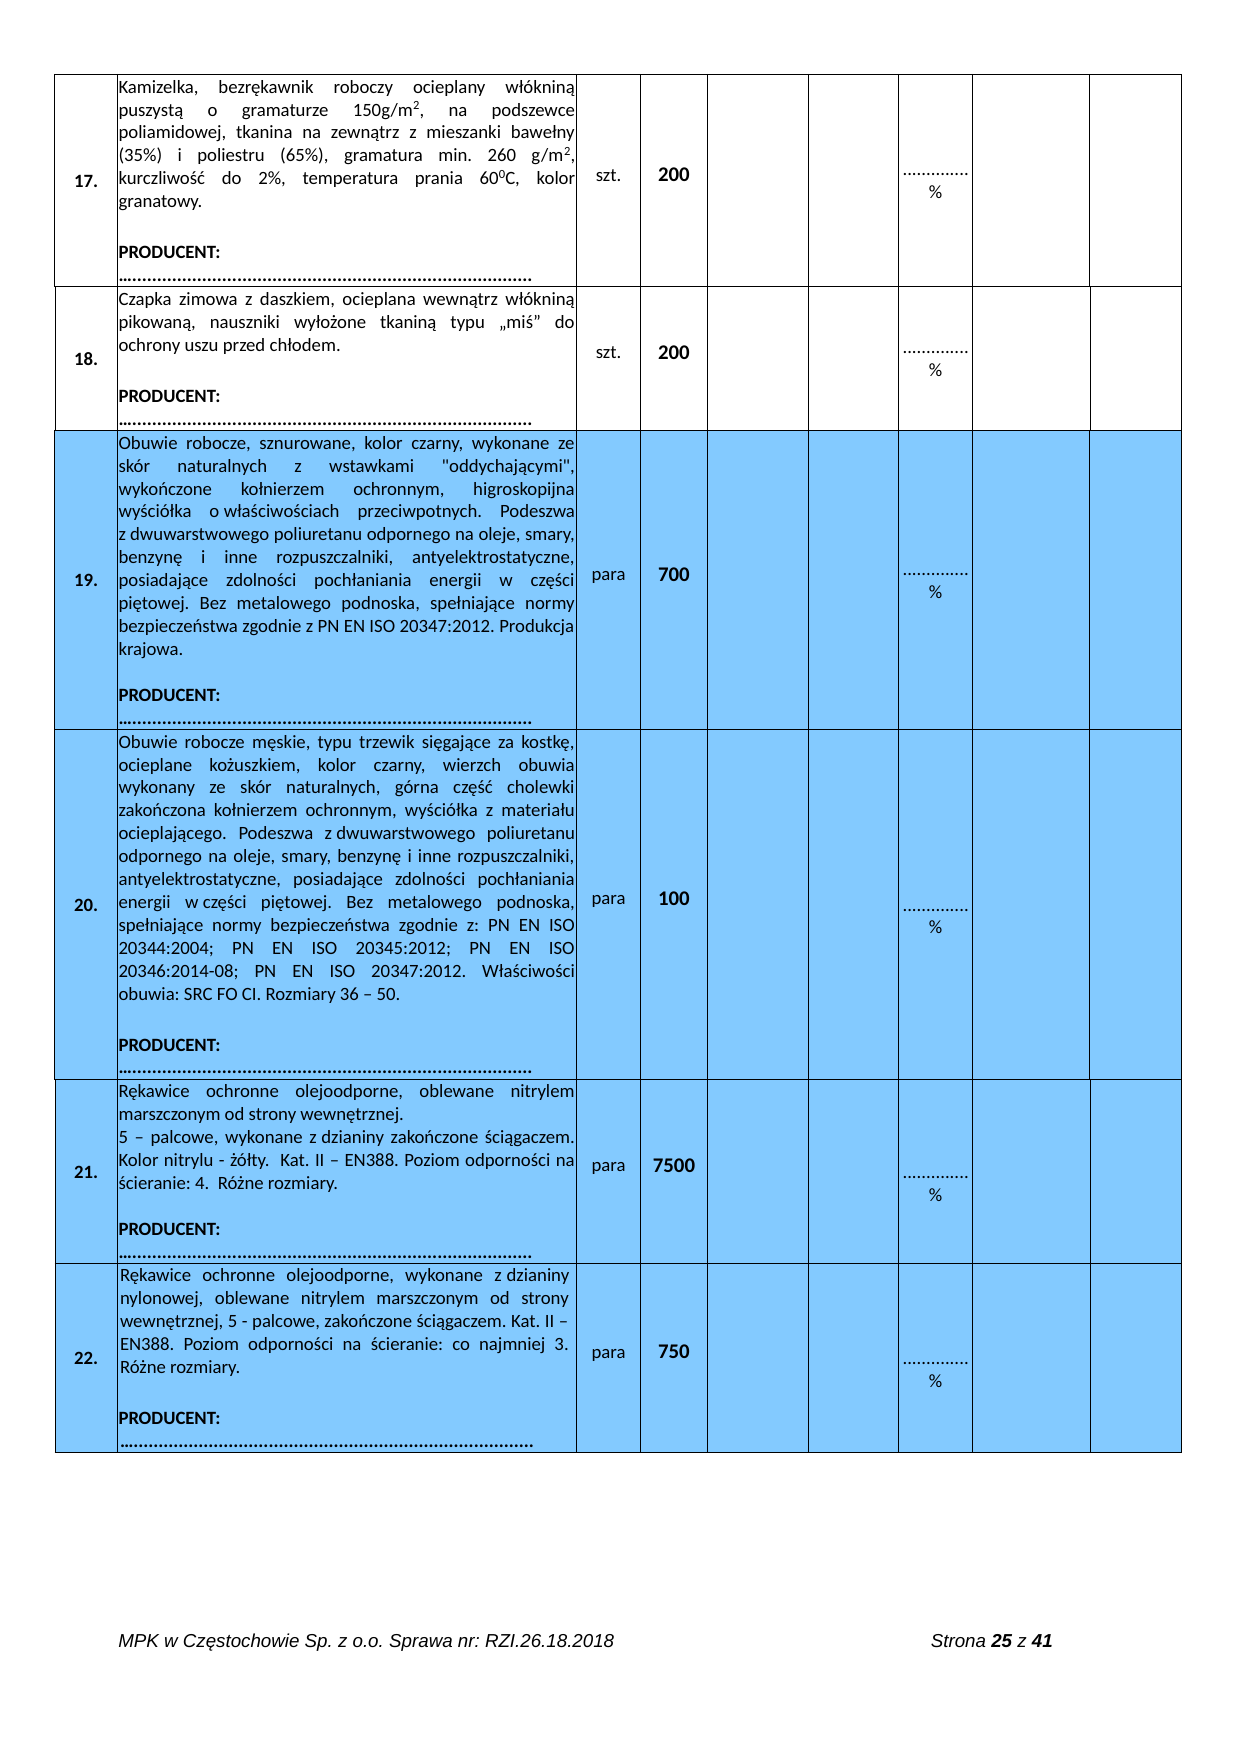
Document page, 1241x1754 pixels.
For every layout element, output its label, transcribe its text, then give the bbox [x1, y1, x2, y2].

table_cell Rękawice ochronne olejoodporne, wykonane z dzianiny nylonowej, oblewane nitrylem marszczonym od strony wewnętrznej, 5 - palcowe, zakończone ściągaczem. Kat. II – EN388. Poziom odporności na ścieranie: co najmniej 3. Różne rozmiary. PRODUCENT: …................................................................................ [118, 1264, 576, 1452]
table_cell 19. [55, 431, 117, 729]
table_cell [809, 730, 898, 1079]
table_cell .............. % [899, 730, 972, 1079]
table_cell 22. [56, 1264, 117, 1452]
table_cell 18. [56, 287, 117, 430]
table_cell [973, 287, 1090, 430]
table_cell [973, 1264, 1090, 1452]
table_cell [1091, 1264, 1181, 1452]
table_cell [708, 431, 808, 729]
table_cell 21. [56, 1080, 117, 1263]
table_cell [809, 431, 898, 729]
table_cell .............. % [899, 1080, 972, 1263]
table_cell Obuwie robocze męskie, typu trzewik sięgające za kostkę, ocieplane kożuszkiem, kolor czarny, wierzch obuwia wykonany ze skór naturalnych, górna część cholewki zakończona kołnierzem ochronnym, wyściółka z materiału ocieplającego. Podeszwa z dwuwarstwowego poliuretanu odpornego na oleje, smary, benzynę i inne rozpuszczalniki, antyelektrostatyczne, posiadające zdolności pochłaniania energii w części piętowej. Bez metalowego podnoska, spełniające normy bezpieczeństwa zgodnie z: PN EN ISO 20344:2004; PN EN ISO 20345:2012; PN EN ISO 20346:2014-08; PN EN ISO 20347:2012. Właściwości obuwia: SRC FO CI. Rozmiary 36 – 50. PRODUCENT: …................................................................................ [118, 730, 576, 1079]
table_cell Rękawice ochronne olejoodporne, oblewane nitrylem marszczonym od strony wewnętrznej. 5 – palcowe, wykonane z dzianiny zakończone ściągaczem. Kolor nitrylu - żółty. Kat. II – EN388. Poziom odporności na ścieranie: 4. Różne rozmiary. PRODUCENT: …................................................................................ [118, 1080, 576, 1263]
table_cell 200 [641, 75, 707, 286]
table_cell [1091, 287, 1181, 430]
table_cell [1091, 1080, 1181, 1263]
table_cell [809, 287, 898, 430]
table_cell [973, 730, 1089, 1079]
table_cell [708, 730, 808, 1079]
table_cell [809, 75, 898, 286]
table_cell Kamizelka, bezrękawnik roboczy ocieplany włókniną puszystą o gramaturze 150g/m2, na podszewce poliamidowej, tkanina na zewnątrz z mieszanki bawełny (35%) i poliestru (65%), gramatura min. 260 g/m2, kurczliwość do 2%, temperatura prania 600C, kolor granatowy. PRODUCENT: …................................................................................ [118, 75, 576, 286]
table_cell Obuwie robocze, sznurowane, kolor czarny, wykonane ze skór naturalnych z wstawkami "oddychającymi", wykończone kołnierzem ochronnym, higroskopijna wyściółka o właściwościach przeciwpotnych. Podeszwa z dwuwarstwowego poliuretanu odpornego na oleje, smary, benzynę i inne rozpuszczalniki, antyelektrostatyczne, posiadające zdolności pochłaniania energii w części piętowej. Bez metalowego podnoska, spełniające normy bezpieczeństwa zgodnie z PN EN ISO 20347:2012. Produkcja krajowa. PRODUCENT: …................................................................................ [118, 431, 576, 729]
table_cell 700 [641, 431, 707, 729]
table_cell [1090, 730, 1181, 1079]
table_cell para [577, 1080, 640, 1263]
table_cell [973, 75, 1089, 286]
table_cell [973, 1080, 1090, 1263]
table_cell [708, 75, 808, 286]
table_cell para [577, 730, 640, 1079]
table_cell szt. [577, 287, 640, 430]
table_cell para [577, 431, 640, 729]
table_cell [708, 1080, 808, 1263]
table_cell [708, 287, 808, 430]
table_cell [1090, 431, 1181, 729]
table_cell [708, 1264, 808, 1452]
table_cell 750 [641, 1264, 707, 1452]
table_cell 20. [55, 730, 117, 1079]
table_cell 7500 [641, 1080, 707, 1263]
table_cell 200 [641, 287, 707, 430]
table_cell .............. % [899, 1264, 972, 1452]
table_cell [809, 1080, 898, 1263]
table_cell .............. % [899, 75, 972, 286]
table_cell [973, 431, 1089, 729]
table_cell 17. [55, 75, 117, 286]
table_cell [1090, 75, 1181, 286]
table_cell .............. % [899, 287, 972, 430]
table_cell Czapka zimowa z daszkiem, ocieplana wewnątrz włókniną pikowaną, nauszniki wyłożone tkaniną typu „miś” do ochrony uszu przed chłodem. PRODUCENT: …................................................................................ [118, 287, 576, 430]
table_cell .............. % [899, 431, 972, 729]
table_cell 100 [641, 730, 707, 1079]
table_cell [809, 1264, 898, 1452]
table_cell szt. [577, 75, 640, 286]
table_cell para [577, 1264, 640, 1452]
